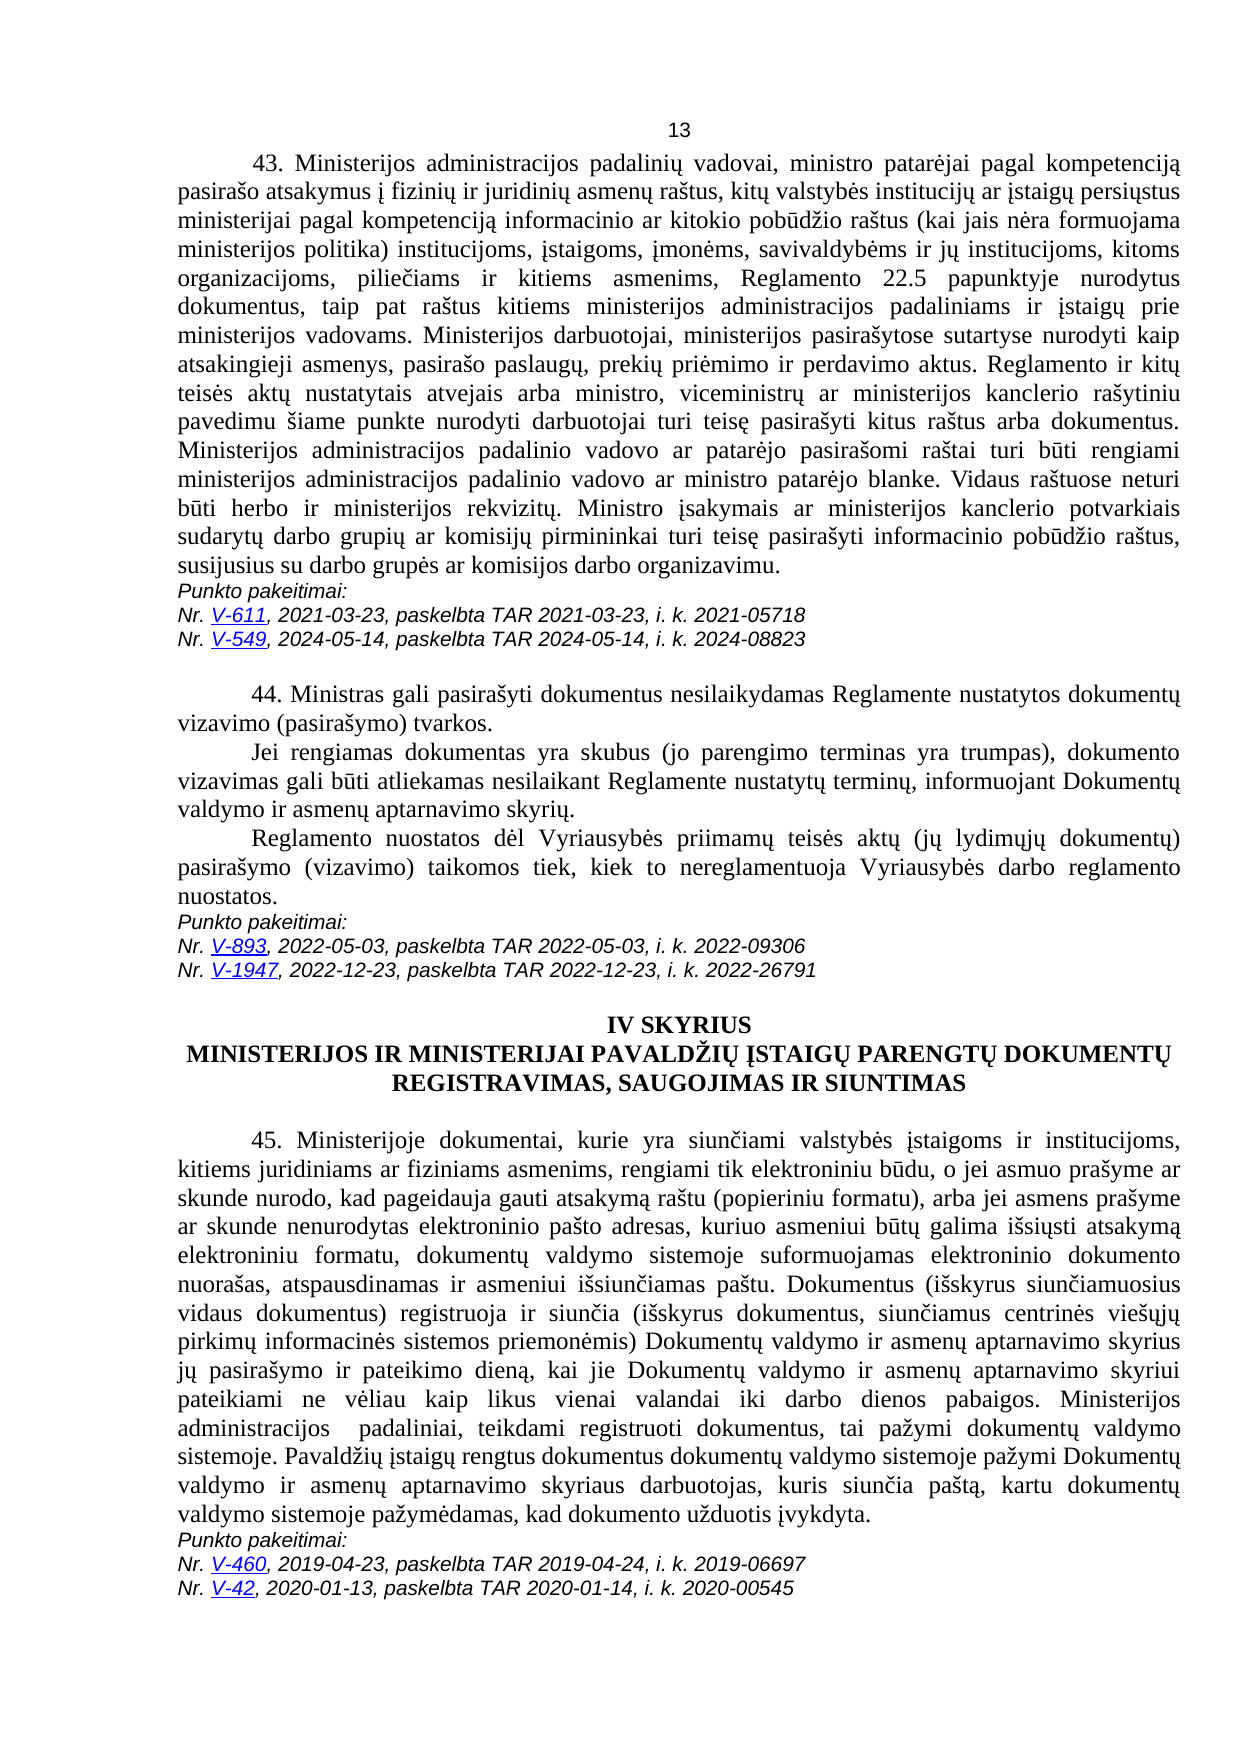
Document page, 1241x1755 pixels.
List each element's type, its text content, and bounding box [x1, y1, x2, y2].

text 43. Ministerijos administracijos padalinių vadovai, ministro patarėjai pagal kompetenciją pasirašo atsakymus į fizinių ir juridinių asmenų raštus, kitų valstybės institucijų ar įstaigų persiųstus ministerijai pagal kompetenciją informacinio ar kitokio pobūdžio raštus (kai jais nėra formuojama ministerijos politika) institucijoms, įstaigoms, įmonėms, savivaldybėms ir jų institucijoms, kitoms organizacijoms, piliečiams ir kitiems asmenims, Reglamento 22.5 papunktyje nurodytus dokumentus, taip pat raštus kitiems ministerijos administracijos padaliniams ir įstaigų prie ministerijos vadovams. Ministerijos darbuotojai, ministerijos pasirašytose sutartyse nurodyti kaip atsakingieji asmenys, pasirašo paslaugų, prekių priėmimo ir perdavimo aktus. Reglamento ir kitų teisės aktų nustatytais atvejais arba ministro, viceministrų ar ministerijos kanclerio rašytiniu pavedimu šiame punkte nurodyti darbuotojai turi teisę pasirašyti kitus raštus arba dokumentus. Ministerijos administracijos padalinio vadovo ar patarėjo pasirašomi raštai turi būti rengiami ministerijos administracijos padalinio vadovo ar ministro patarėjo blanke. Vidaus raštuose neturi būti herbo ir ministerijos rekvizitų. Ministro įsakymais ar ministerijos kanclerio potvarkiais sudarytų darbo grupių ar komisijų pirmininkai turi teisę pasirašyti informacinio pobūdžio raštus, susijusius su darbo grupės ar komisijos darbo organizavimu. [177, 148, 1181, 579]
text Nr. V-1947, 2022-12-23, paskelbta TAR 2022-12-23, i. k. 2022-26791 [177, 957, 1181, 981]
text Punkto pakeitimai: [177, 909, 1181, 933]
text 45. Ministerijoje dokumentai, kurie yra siunčiami valstybės įstaigoms ir institucijoms, kitiems juridiniams ar fiziniams asmenims, rengiami tik elektroniniu būdu, o jei asmuo prašyme ar skunde nurodo, kad pageidauja gauti atsakymą raštu (popieriniu formatu), arba jei asmens prašyme ar skunde nenurodytas elektroninio pašto adresas, kuriuo asmeniui būtų galima išsiųsti atsakymą elektroniniu formatu, dokumentų valdymo sistemoje suformuojamas elektroninio dokumento nuorašas, atspausdinamas ir asmeniui išsiunčiamas paštu. Dokumentus (išskyrus siunčiamuosius vidaus dokumentus) registruoja ir siunčia (išskyrus dokumentus, siunčiamus centrinės viešųjų pirkimų informacinės sistemos priemonėmis) Dokumentų valdymo ir asmenų aptarnavimo skyrius jų pasirašymo ir pateikimo dieną, kai jie Dokumentų valdymo ir asmenų aptarnavimo skyriui pateikiami ne vėliau kaip likus vienai valandai iki darbo dienos pabaigos. Ministerijos administracijos padaliniai, teikdami registruoti dokumentus, tai pažymi dokumentų valdymo sistemoje. Pavaldžių įstaigų rengtus dokumentus dokumentų valdymo sistemoje pažymi Dokumentų valdymo ir asmenų aptarnavimo skyriaus darbuotojas, kuris siunčia paštą, kartu dokumentų valdymo sistemoje pažymėdamas, kad dokumento užduotis įvykdyta. [177, 1125, 1181, 1528]
text Punkto pakeitimai: [177, 1528, 1181, 1552]
text MINISTERIJOS IR MINISTERIJAI PAVALDŽIŲ ĮSTAIGŲ PARENGTŲ DOKUMENTŲ REGISTRAVIMAS, SAUGOJIMAS IR SIUNTIMAS [177, 1039, 1181, 1096]
text Punkto pakeitimai: [177, 579, 1181, 603]
text Reglamento nuostatos dėl Vyriausybės priimamų teisės aktų (jų lydimųjų dokumentų) pasirašymo (vizavimo) taikomos tiek, kiek to nereglamentuoja Vyriausybės darbo reglamento nuostatos. [177, 823, 1181, 909]
text Nr. V-42, 2020-01-13, paskelbta TAR 2020-01-14, i. k. 2020-00545 [177, 1576, 1181, 1599]
text Nr. V-611, 2021-03-23, paskelbta TAR 2021-03-23, i. k. 2021-05718 [177, 603, 1181, 627]
text Nr. V-460, 2019-04-23, paskelbta TAR 2019-04-24, i. k. 2019-06697 [177, 1552, 1181, 1576]
text Jei rengiamas dokumentas yra skubus (jo parengimo terminas yra trumpas), dokumento vizavimas gali būti atliekamas nesilaikant Reglamente nustatytų terminų, informuojant Dokumentų valdymo ir asmenų aptarnavimo skyrių. [177, 737, 1181, 823]
text 44. Ministras gali pasirašyti dokumentus nesilaikydamas Reglamente nustatytos dokumentų vizavimo (pasirašymo) tvarkos. [177, 679, 1181, 737]
text Nr. V-549, 2024-05-14, paskelbta TAR 2024-05-14, i. k. 2024-08823 [177, 627, 1181, 651]
text Nr. V-893, 2022-05-03, paskelbta TAR 2022-05-03, i. k. 2022-09306 [177, 933, 1181, 957]
text IV SKYRIUS [177, 1010, 1181, 1039]
